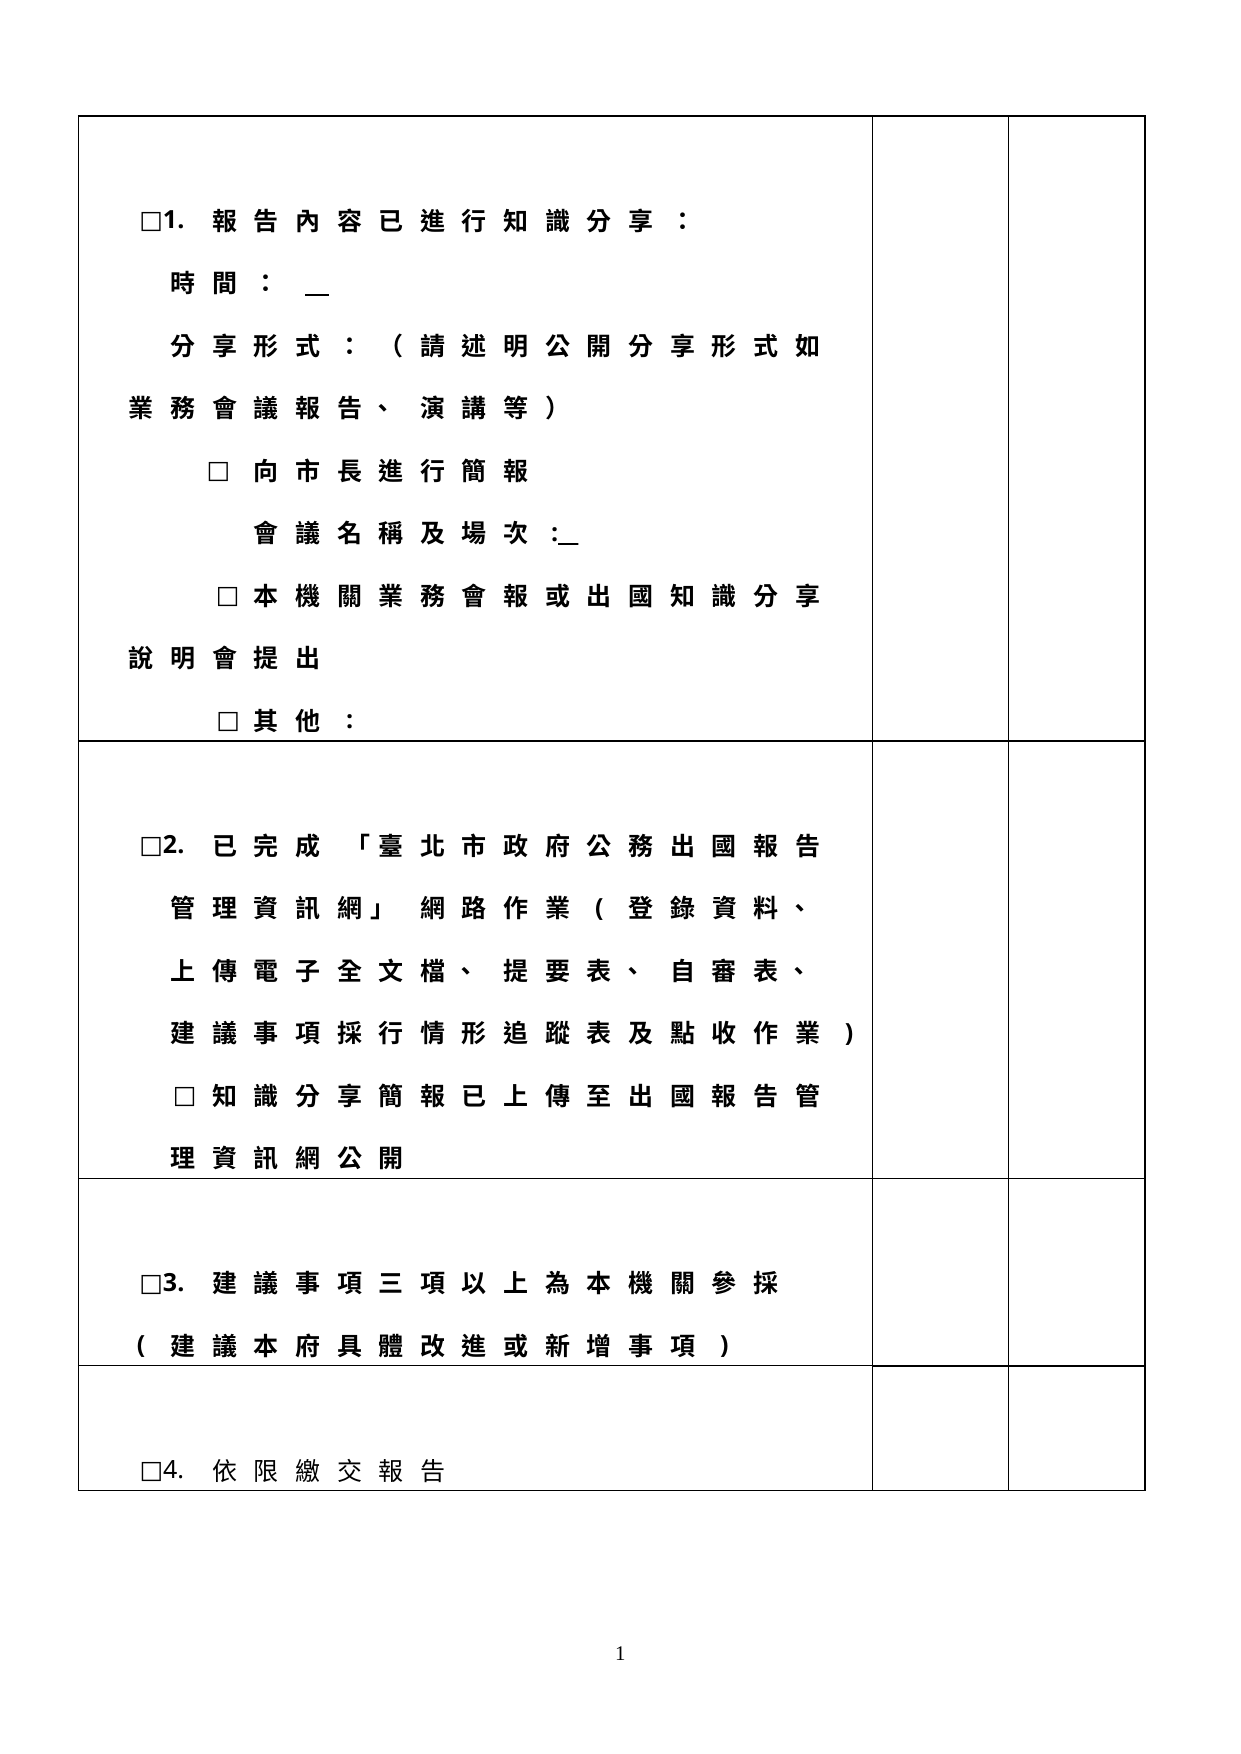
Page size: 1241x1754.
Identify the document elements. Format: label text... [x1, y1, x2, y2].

table_cell □2.已完成「臺北市政府公務出國報告管理資訊網」網路作業(登錄資料、上傳電子全文檔、提要表、自審表、建議事項採行情形追蹤表及點收作業) □知識分享簡報已上傳至出國報告管理資訊網公開 [79, 742, 872, 1177]
table_cell [1009, 1367, 1144, 1490]
table_cell [873, 1367, 1008, 1490]
table_cell [1009, 117, 1144, 740]
table_cell [1009, 742, 1144, 1177]
table_cell □1.報告內容已進行知識分享： 時間： 分享形式：（請述明公開分享形式如業務會議報告、演講等） □向市長進行簡報 會議名稱及場次: □本機關業務會報或出國知識分享說明會提出 □其他: [79, 117, 872, 740]
table_cell □4.依限繳交報告 [79, 1366, 872, 1490]
table_cell [873, 117, 1008, 740]
table_cell [1009, 1179, 1144, 1365]
table_cell [873, 742, 1008, 1177]
table_cell □3.建議事項三項以上為本機關參採 (建議本府具體改進或新增事項) [79, 1179, 872, 1365]
table_cell [873, 1179, 1008, 1365]
